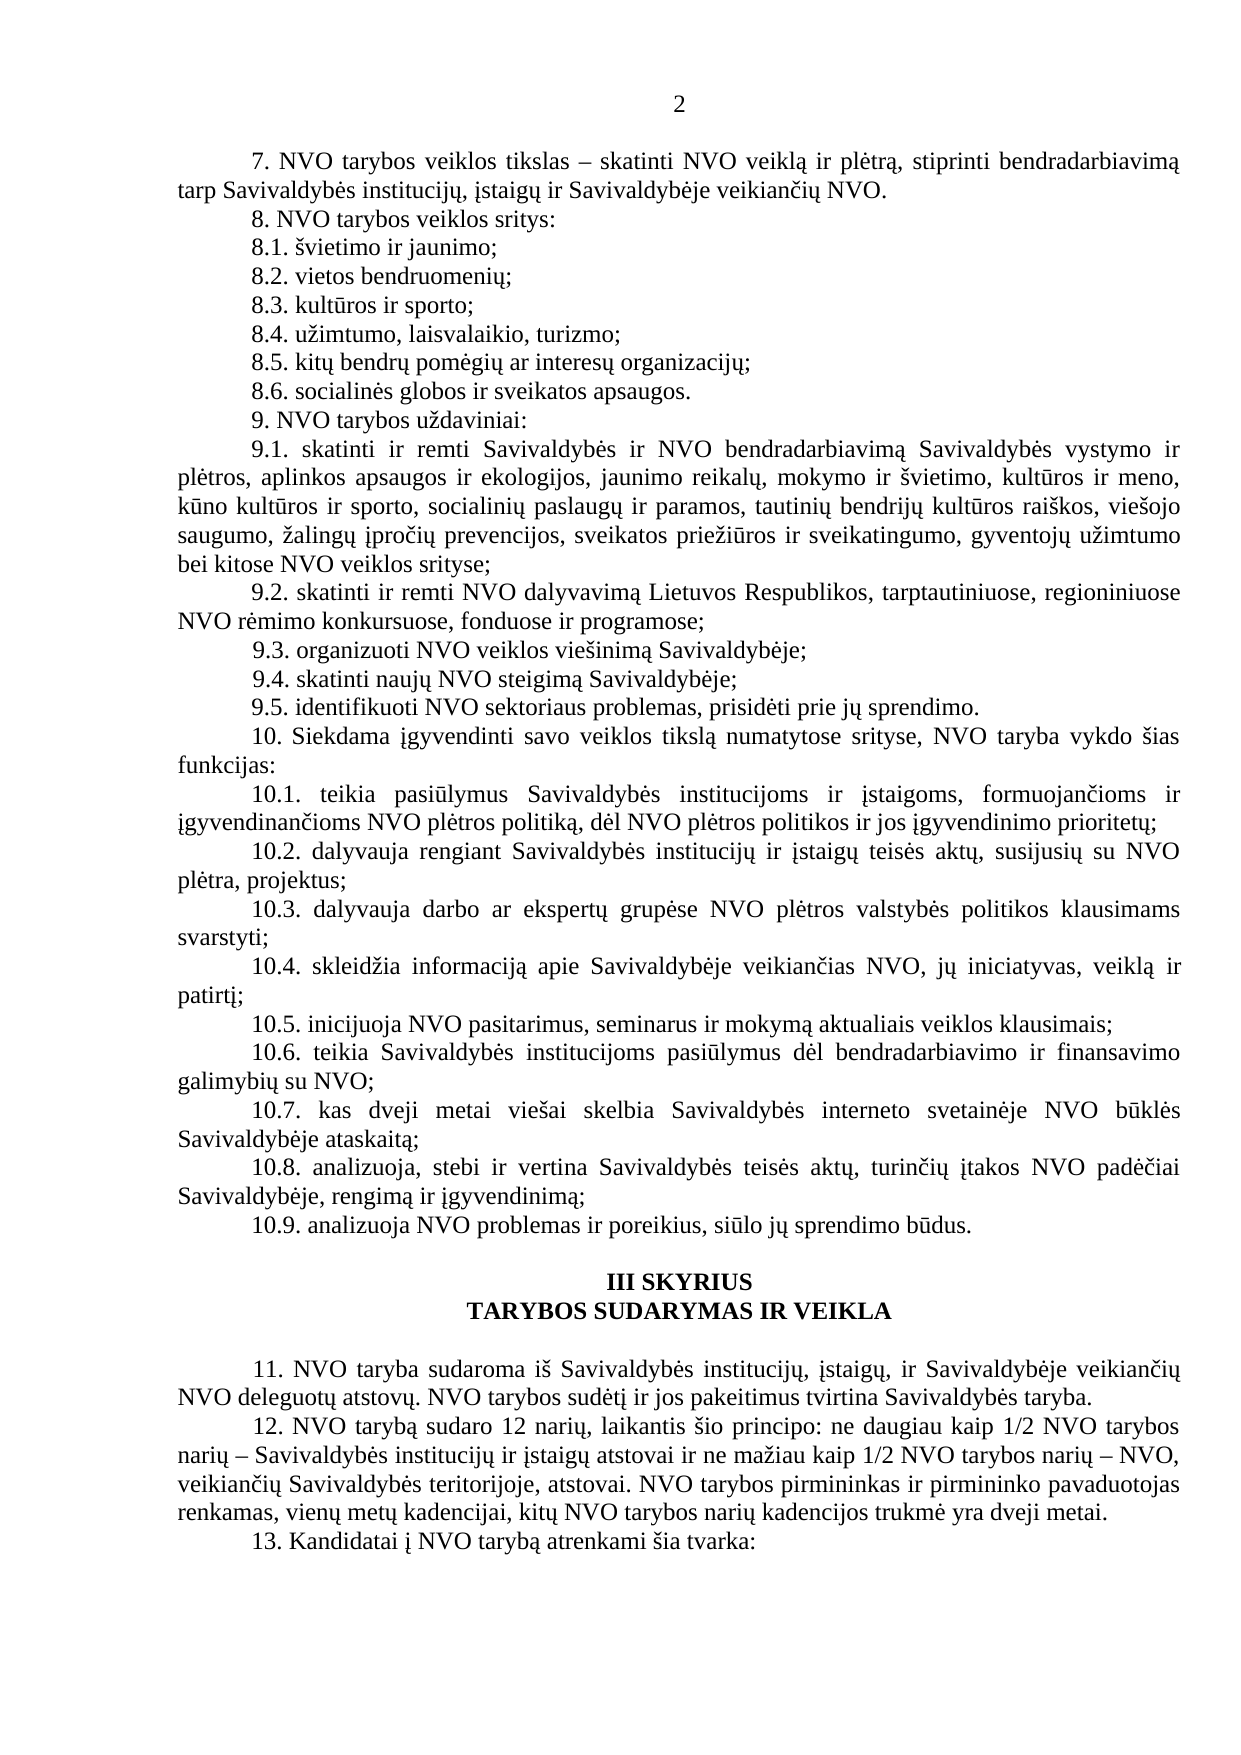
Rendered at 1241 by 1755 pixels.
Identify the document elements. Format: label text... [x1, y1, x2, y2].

text 10.7. kas dveji metai viešai skelbia Savivaldybės interneto svetainėje NVO būklės Savivaldybėje ataskaitą; [177, 1095, 1181, 1152]
text 10. Siekdama įgyvendinti savo veiklos tikslą numatytose srityse, NVO taryba vykdo šias funkcijas: [177, 721, 1181, 779]
text 9.2. skatinti ir remti NVO dalyvavimą Lietuvos Respublikos, tarptautiniuose, regioniniuose NVO rėmimo konkursuose, fonduose ir programose; [177, 577, 1181, 635]
text 8.4. užimtumo, laisvalaikio, turizmo; [177, 319, 1181, 347]
text 10.4. skleidžia informaciją apie Savivaldybėje veikiančias NVO, jų iniciatyvas, veiklą ir patirtį; [177, 951, 1181, 1009]
text 8. NVO tarybos veiklos sritys: [177, 204, 1181, 232]
text 8.3. kultūros ir sporto; [177, 290, 1181, 319]
text 10.3. dalyvauja darbo ar ekspertų grupėse NVO plėtros valstybės politikos klausimams svarstyti; [177, 894, 1181, 951]
text 10.2. dalyvauja rengiant Savivaldybės institucijų ir įstaigų teisės aktų, susijusių su NVO plėtra, projektus; [177, 836, 1181, 894]
text 9.4. skatinti naujų NVO steigimą Savivaldybėje; [177, 664, 1181, 692]
text 9.3. organizuoti NVO veiklos viešinimą Savivaldybėje; [177, 635, 1181, 664]
text 8.1. švietimo ir jaunimo; [177, 232, 1181, 261]
text 9.5. identifikuoti NVO sektoriaus problemas, prisidėti prie jų sprendimo. [177, 692, 1181, 721]
text 10.8. analizuoja, stebi ir vertina Savivaldybės teisės aktų, turinčių įtakos NVO padėčiai Savivaldybėje, rengimą ir įgyvendinimą; [177, 1152, 1181, 1210]
text 7. NVO tarybos veiklos tikslas – skatinti NVO veiklą ir plėtrą, stiprinti bendradarbiavimą tarp Savivaldybės institucijų, įstaigų ir Savivaldybėje veikiančių NVO. [177, 146, 1181, 204]
text 10.6. teikia Savivaldybės institucijoms pasiūlymus dėl bendradarbiavimo ir finansavimo galimybių su NVO; [177, 1037, 1181, 1095]
text 12. NVO tarybą sudaro 12 narių, laikantis šio principo: ne daugiau kaip 1/2 NVO tarybos narių – Savivaldybės institucijų ir įstaigų atstovai ir ne mažiau kaip 1/2 NVO tarybos narių – NVO, veikiančių Savivaldybės teritorijoje, atstovai. NVO tarybos pirmininkas ir pirmininko pavaduotojas renkamas, vienų metų kadencijai, kitų NVO tarybos narių kadencijos trukmė yra dveji metai. [177, 1411, 1181, 1526]
text 10.9. analizuoja NVO problemas ir poreikius, siūlo jų sprendimo būdus. [177, 1210, 1181, 1239]
text 11. NVO taryba sudaroma iš Savivaldybės institucijų, įstaigų, ir Savivaldybėje veikiančių NVO deleguotų atstovų. NVO tarybos sudėtį ir jos pakeitimus tvirtina Savivaldybės taryba. [177, 1354, 1181, 1411]
text III SKYRIUS [177, 1267, 1181, 1296]
text 10.1. teikia pasiūlymus Savivaldybės institucijoms ir įstaigoms, formuojančioms ir įgyvendinančioms NVO plėtros politiką, dėl NVO plėtros politikos ir jos įgyvendinimo prioritetų; [177, 779, 1181, 836]
text 9.1. skatinti ir remti Savivaldybės ir NVO bendradarbiavimą Savivaldybės vystymo ir plėtros, aplinkos apsaugos ir ekologijos, jaunimo reikalų, mokymo ir švietimo, kultūros ir meno, kūno kultūros ir sporto, socialinių paslaugų ir paramos, tautinių bendrijų kultūros raiškos, viešojo saugumo, žalingų įpročių prevencijos, sveikatos priežiūros ir sveikatingumo, gyventojų užimtumo bei kitose NVO veiklos srityse; [177, 434, 1181, 577]
text 8.2. vietos bendruomenių; [177, 261, 1181, 290]
text 13. Kandidatai į NVO tarybą atrenkami šia tvarka: [177, 1526, 1181, 1555]
text TARYBOS SUDARYMAS IR VEIKLA [177, 1296, 1181, 1325]
text 10.5. inicijuoja NVO pasitarimus, seminarus ir mokymą aktualiais veiklos klausimais; [177, 1009, 1181, 1037]
text 8.5. kitų bendrų pomėgių ar interesų organizacijų; [177, 347, 1181, 376]
text 8.6. socialinės globos ir sveikatos apsaugos. [177, 376, 1181, 405]
text 9. NVO tarybos uždaviniai: [177, 405, 1181, 434]
